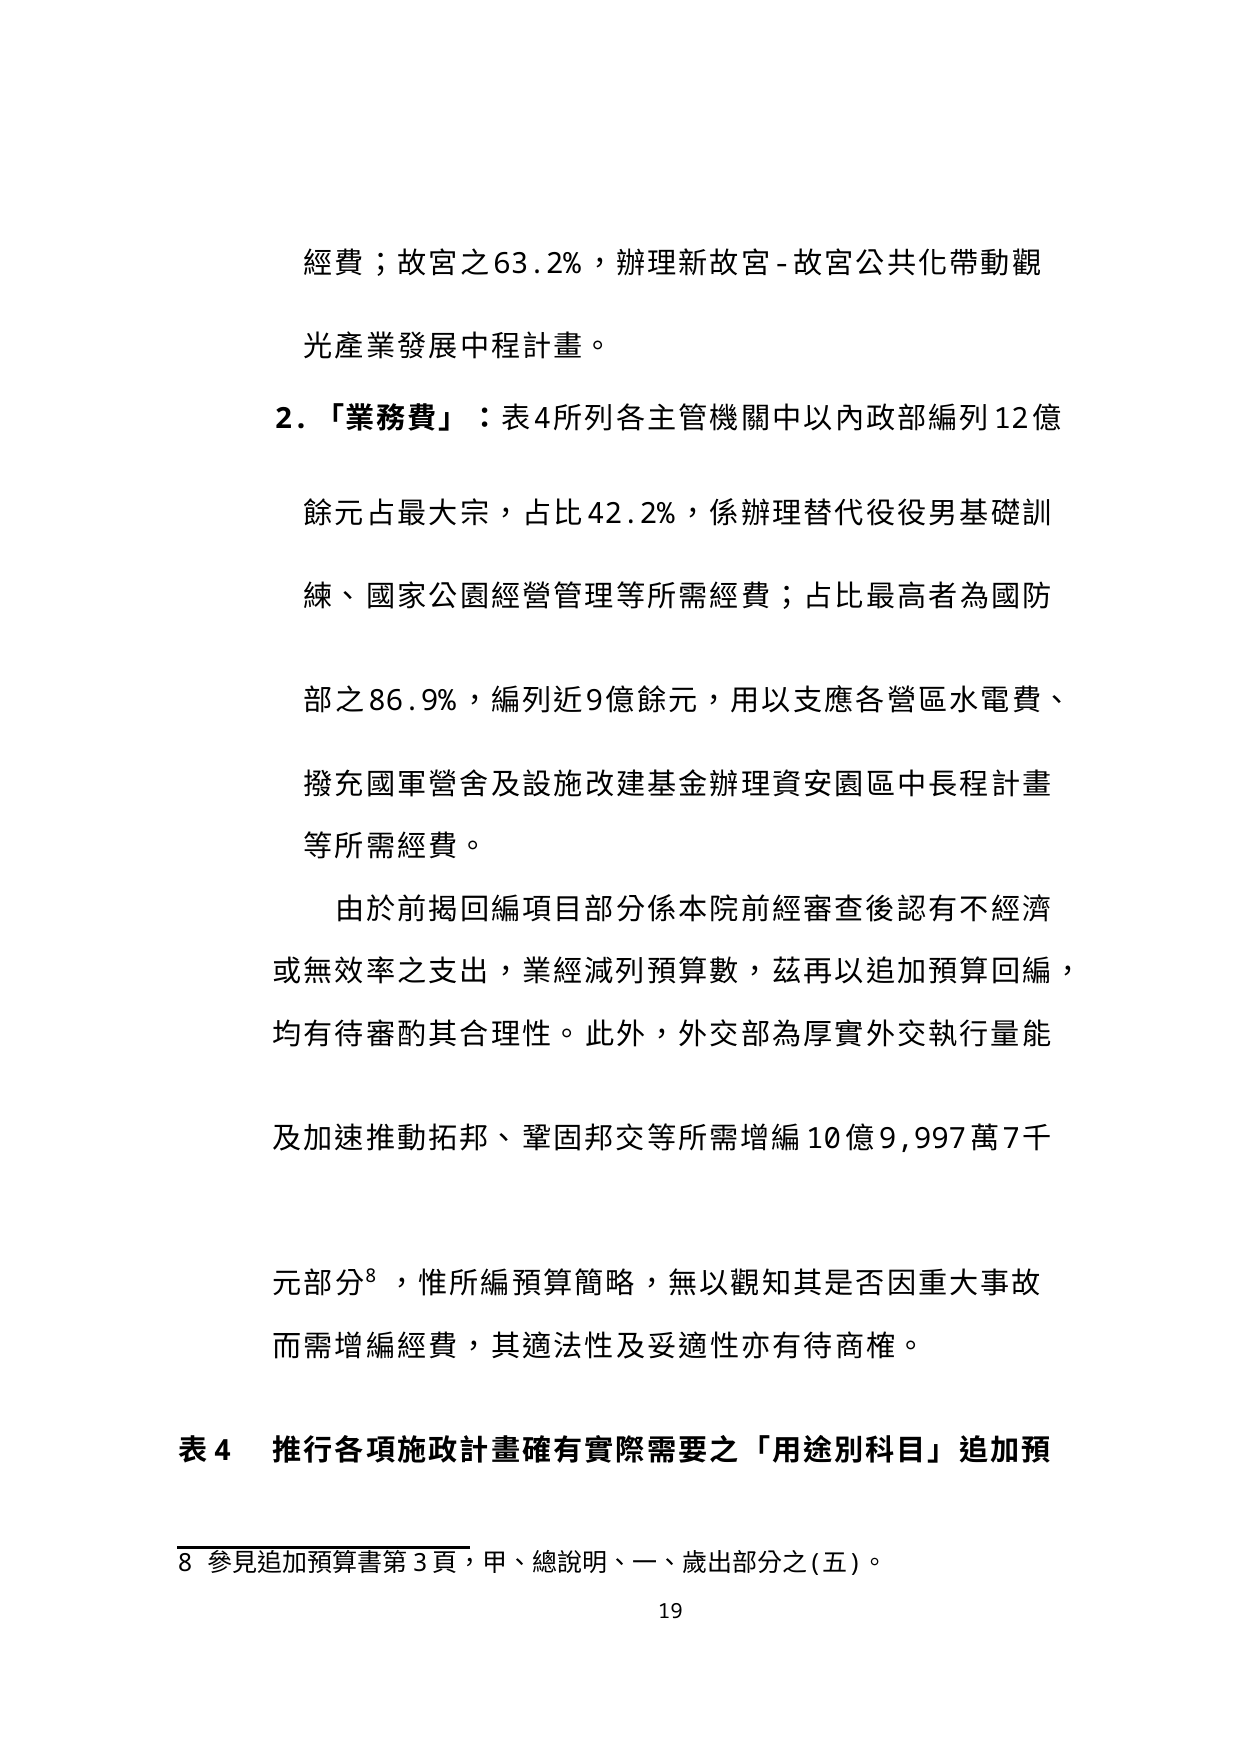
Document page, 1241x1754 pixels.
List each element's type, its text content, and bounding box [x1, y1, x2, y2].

text 經費；故宮之63.2%，辦理新故宮-故宮公共化帶動觀光產業發展中程計畫。 [266, 177, 1063, 365]
text 2.「業務費」：表4所列各主管機關中以內政部編列12億餘元占最大宗，占比42.2%，係辦理替代役役男基礎訓練、國家公園經營管理等所需經費；占比最高者為國防部之86.9%，編列近9億餘元，用以支應各營區水電費、撥充國軍營舍及設施改建基金辦理資安園區中長程計畫等所需經費。 [266, 365, 1063, 865]
text 由於前揭回編項目部分係本院前經審查後認有不經濟或無效率之支出，業經減列預算數，茲再以追加預算回編，均有待審酌其合理性。此外，外交部為厚實外交執行量能及加速推動拓邦、鞏固邦交等所需增編10億9,997萬7千元部分，惟所編預算簡略，無以觀知其是否因重大事故而需增編經費，其適法性及妥適性亦有待商榷。 [266, 865, 1063, 1365]
text 參見追加預算書第3頁，甲、總說明、一、歲出部分之(五)。 [177, 1548, 1063, 1577]
text 表4 推行各項施政計畫確有實際需要之「用途別科目」追加預 [177, 1365, 1063, 1490]
